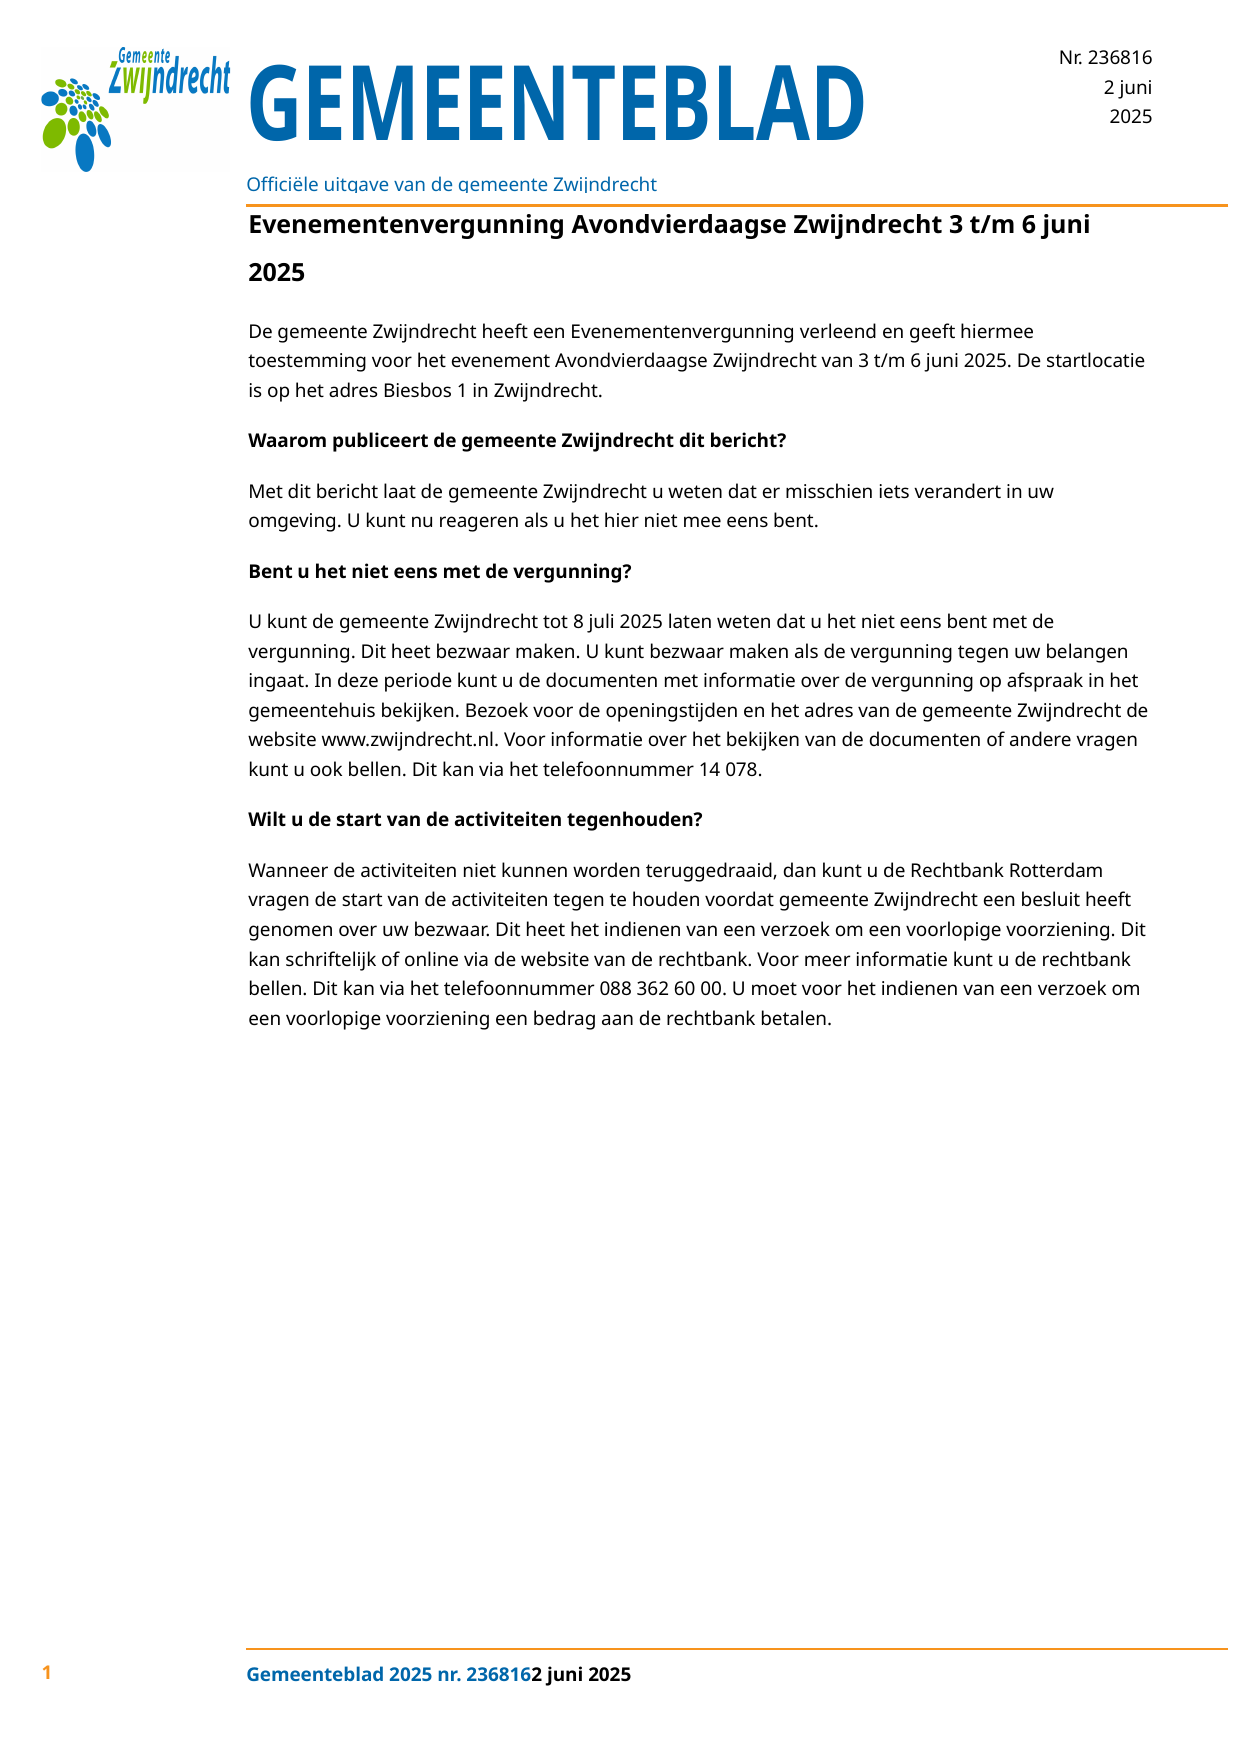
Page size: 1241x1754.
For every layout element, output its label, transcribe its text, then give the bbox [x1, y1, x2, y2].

text Wilt u de start van de activiteiten tegenhouden? [248, 807, 1152, 832]
text Met dit bericht laat de gemeente Zwijndrecht u weten dat er misschien iets verandert in uw omgeving. U kunt nu reageren als u het hier niet mee eens bent. [248, 478, 1152, 533]
text Wanneer de activiteiten niet kunnen worden teruggedraaid, dan kunt u de Rechtbank Rotterdam vragen de start van de activiteiten tegen te houden voordat gemeente Zwijndrecht een besluit heeft genomen over uw bezwaar. Dit heet het indienen van een verzoek om een voorlopige voorziening. Dit kan schriftelijk of online via de website van de rechtbank. Voor meer informatie kunt u de rechtbank bellen. Dit kan via het telefoonnummer 088 362 60 00. U moet voor het indienen van een verzoek om een voorlopige voorziening een bedrag aan de rechtbank betalen. [248, 857, 1152, 1031]
text De gemeente Zwijndrecht heeft een Evenementenvergunning verleend en geeft hiermee toestemming voor het evenement Avondvierdaagse Zwijndrecht van 3 t/m 6 juni 2025. De startlocatie is op het adres Biesbos 1 in Zwijndrecht. [248, 318, 1152, 403]
text Waarom publiceert de gemeente Zwijndrecht dit bericht? [248, 427, 1152, 453]
text U kunt de gemeente Zwijndrecht tot 8 juli 2025 laten weten dat u het niet eens bent met de vergunning. Dit heet bezwaar maken. U kunt bezwaar maken als de vergunning tegen uw belangen ingaat. In deze periode kunt u de documenten met informatie over de vergunning op afspraak in het gemeentehuis bekijken. Bezoek voor de openingstijden en het adres van de gemeente Zwijndrecht de website www.zwijndrecht.nl. Voor informatie over het bekijken van de documenten of andere vragen kunt u ook bellen. Dit kan via het telefoonnummer 14 078. [248, 608, 1152, 782]
picture [41, 47, 231, 172]
text Bent u het niet eens met de vergunning? [248, 558, 1152, 584]
text Evenementenvergunning Avondvierdaagse Zwijndrecht 3 t/m 6 juni 2025 [248, 207, 1152, 288]
